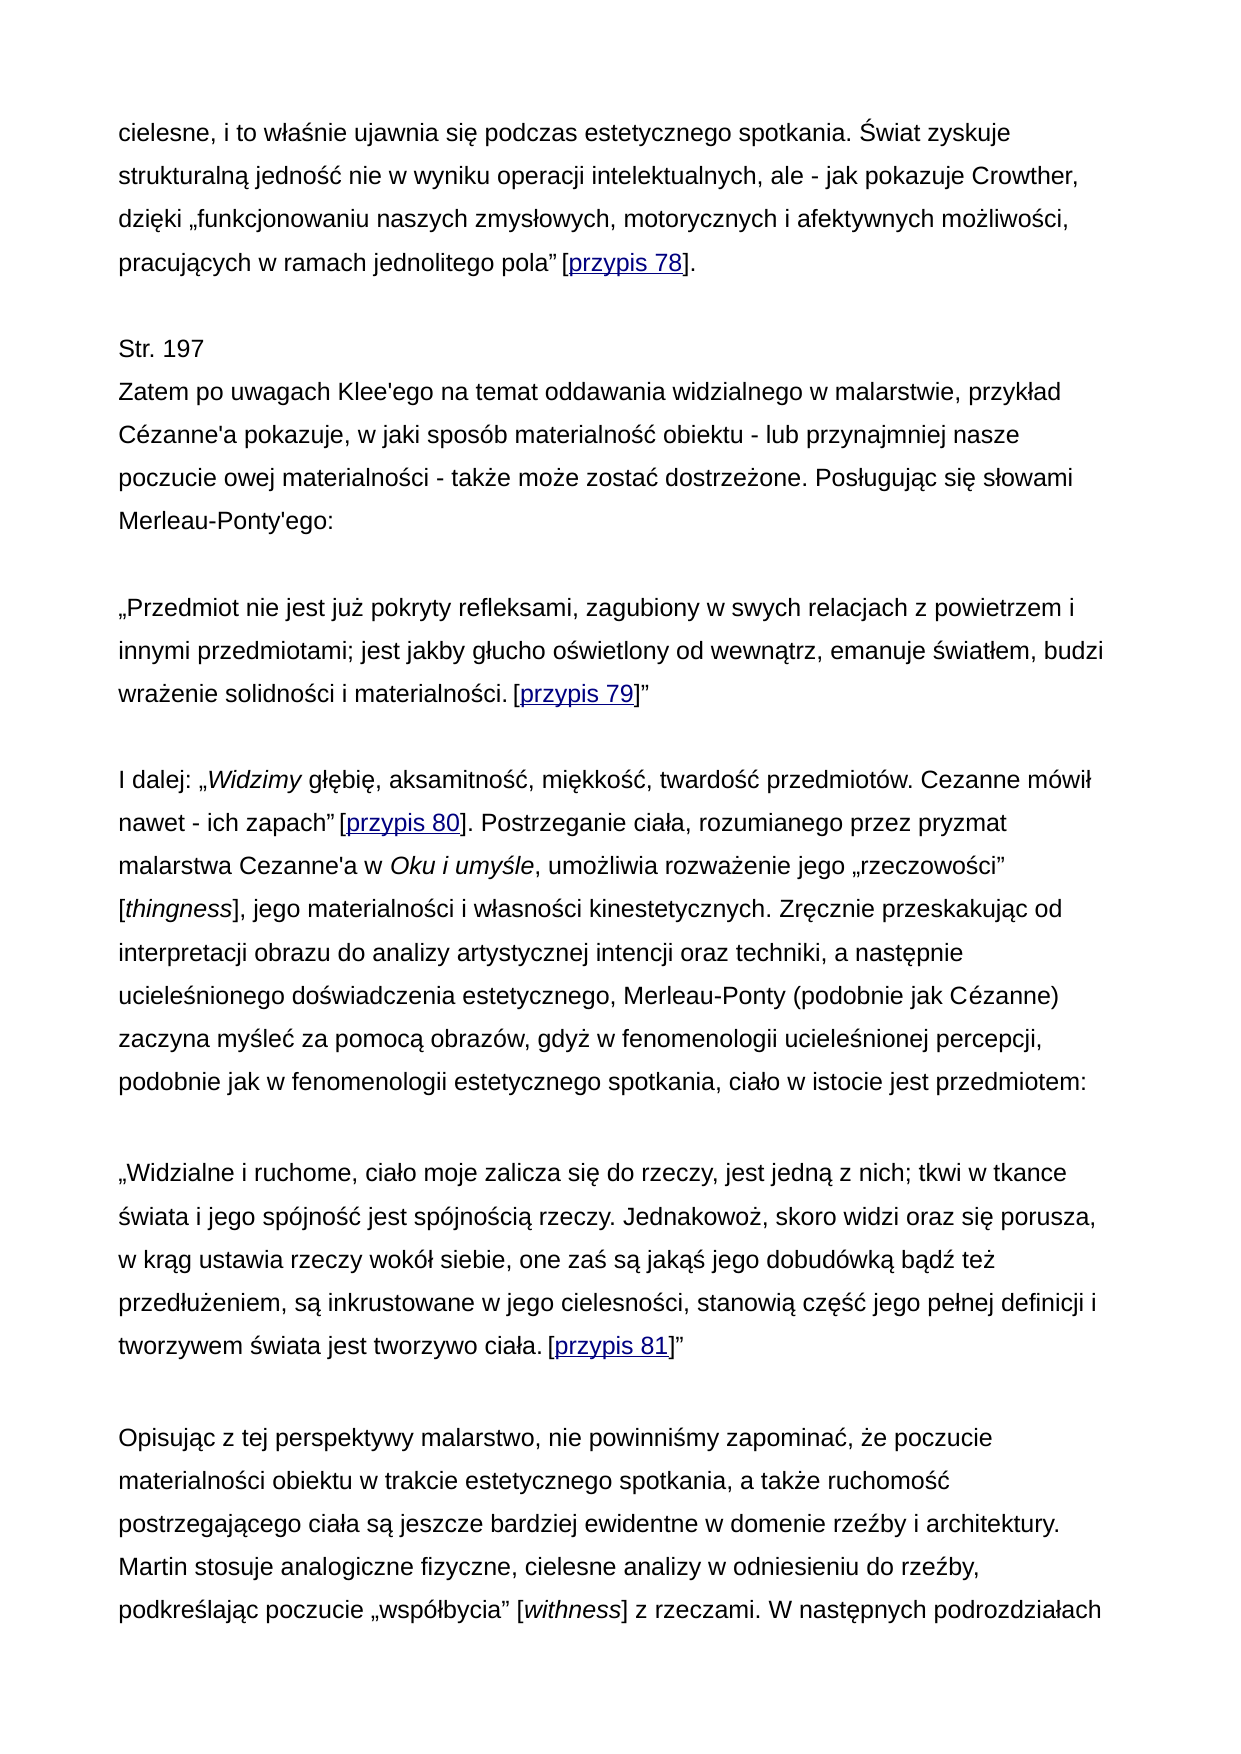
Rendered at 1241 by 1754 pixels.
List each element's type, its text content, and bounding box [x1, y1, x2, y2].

text cielesne, i to właśnie ujawnia się podczas estetycznego spotkania. Świat zyskuje strukturalną jedność nie w wyniku operacji intelektualnych, ale - jak pokazuje Crowther, dzięki „funkcjonowaniu naszych zmysłowych, motorycznych i afektywnych możliwości, pracujących w ramach jednolitego pola” [przypis 78]. [118, 118, 1122, 276]
text „Przedmiot nie jest już pokryty refleksami, zagubiony w swych relacjach z powietrzem i innymi przedmiotami; jest jakby głucho oświetlony od wewnątrz, emanuje światłem, budzi wrażenie solidności i materialności. [przypis 79]” [118, 592, 1122, 707]
text I dalej: „Widzimy głębię, aksamitność, miękkość, twardość przedmiotów. Cezanne mówił nawet - ich zapach” [przypis 80]. Postrzeganie ciała, rozumianego przez pryzmat malarstwa Cezanne'a w Oku i umyśle, umożliwia rozważenie jego „rzeczowości” [thingness], jego materialności i własności kinestetycznych. Zręcznie przeskakując od interpretacji obrazu do analizy artystycznej intencji oraz techniki, a następnie ucieleśnionego doświadczenia estetycznego, Merleau-Ponty (podobnie jak Cézanne) zaczyna myśleć za pomocą obrazów, gdyż w fenomenologii ucieleśnionej percepcji, podobnie jak w fenomenologii estetycznego spotkania, ciało w istocie jest przedmiotem: [118, 765, 1122, 1096]
text Opisując z tej perspektywy malarstwo, nie powinniśmy zapominać, że poczucie materialności obiektu w trakcie estetycznego spotkania, a także ruchomość postrzegającego ciała są jeszcze bardziej ewidentne w domenie rzeźby i architektury. Martin stosuje analogiczne fizyczne, cielesne analizy w odniesieniu do rzeźby, podkreślając poczucie „współbycia” [withness] z rzeczami. W następnych podrozdziałach [118, 1422, 1122, 1624]
text Str. 197 [118, 334, 1122, 362]
text „Widzialne i ruchome, ciało moje zalicza się do rzeczy, jest jedną z nich; tkwi w tkance świata i jego spójność jest spójnością rzeczy. Jednakowoż, skoro widzi oraz się porusza, w krąg ustawia rzeczy wokół siebie, one zaś są jakąś jego dobudówką bądź też przedłużeniem, są inkrustowane w jego cielesności, stanowią część jego pełnej definicji i tworzywem świata jest tworzywo ciała. [przypis 81]” [118, 1158, 1122, 1360]
text Zatem po uwagach Klee'ego na temat oddawania widzialnego w malarstwie, przykład Cézanne'a pokazuje, w jaki sposób materialność obiektu - lub przynajmniej nasze poczucie owej materialności - także może zostać dostrzeżone. Posługując się słowami Merleau-Ponty'ego: [118, 377, 1122, 535]
